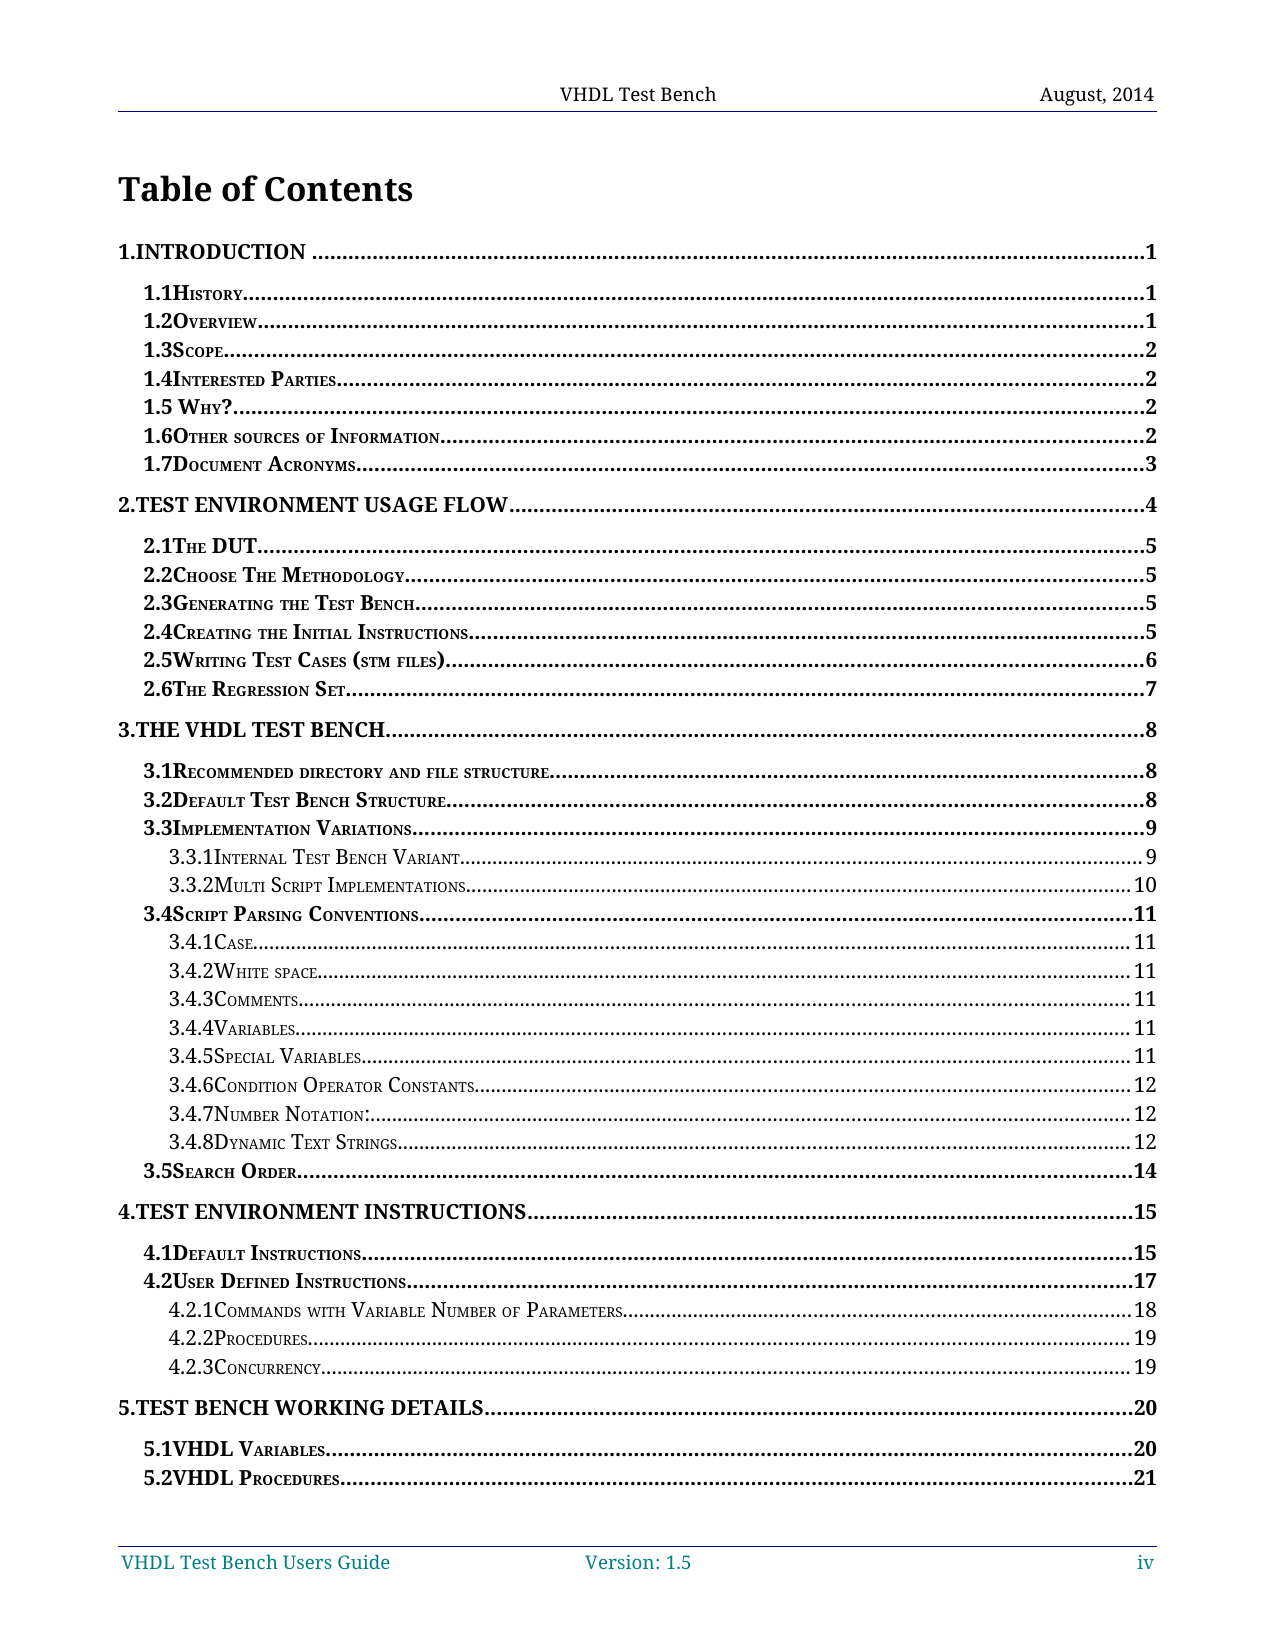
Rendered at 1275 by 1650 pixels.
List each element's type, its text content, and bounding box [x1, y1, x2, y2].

text 3.4Script Parsing Conventions 11 [143, 899, 1157, 927]
text 3.2Default Test Bench Structure 8 [143, 784, 1157, 813]
text 1.4Interested Parties 2 [143, 363, 1157, 392]
text 3.3.2Multi Script Implementations 10 [168, 870, 1157, 899]
text 3.1Recommended directory and file structure 8 [143, 756, 1157, 784]
text 2.6The Regression Set 7 [143, 674, 1157, 702]
text 2.Test Environment Usage Flow 4 [118, 490, 1157, 519]
text 3.5Search Order 14 [143, 1156, 1157, 1184]
text 5.1VHDL Variables 20 [143, 1434, 1157, 1462]
text 3.4.3Comments 11 [168, 984, 1157, 1013]
text 3.4.7Number Notation: 12 [168, 1098, 1157, 1127]
text 3.3.1Internal Test Bench Variant 9 [168, 842, 1157, 870]
text 1.7Document Acronyms 3 [143, 449, 1157, 478]
text 4.2.1Commands with Variable Number of Parameters 18 [168, 1295, 1157, 1323]
text 2.4Creating the Initial Instructions 5 [143, 617, 1157, 645]
text 3.4.6Condition Operator Constants 12 [168, 1070, 1157, 1098]
text 3.4.5Special Variables 11 [168, 1041, 1157, 1070]
text 1.2Overview 1 [143, 306, 1157, 335]
text 1.1History 1 [143, 278, 1157, 306]
text 5.Test Bench Working Details 20 [118, 1393, 1157, 1421]
text 5.2VHDL Procedures 21 [143, 1462, 1157, 1491]
subtitle Table of Contents [118, 166, 1157, 212]
text 3.3Implementation Variations 9 [143, 813, 1157, 842]
text 3.4.1Case 11 [168, 927, 1157, 956]
text 1.6Other sources of Information 2 [143, 421, 1157, 449]
text 4.Test environment Instructions 15 [118, 1197, 1157, 1225]
text 4.1Default Instructions 15 [143, 1238, 1157, 1266]
text 4.2User Defined Instructions 17 [143, 1266, 1157, 1295]
text 1.5 Why? 2 [143, 392, 1157, 421]
text 1.3Scope 2 [143, 335, 1157, 363]
text 4.2.2Procedures 19 [168, 1323, 1157, 1352]
text 3.4.4Variables 11 [168, 1013, 1157, 1041]
text 2.5Writing Test Cases (stm files) 6 [143, 645, 1157, 674]
text 3.4.2White space 11 [168, 956, 1157, 984]
text 4.2.3Concurrency 19 [168, 1352, 1157, 1380]
text 2.1The DUT 5 [143, 531, 1157, 560]
text 3.4.8Dynamic Text Strings 12 [168, 1127, 1157, 1156]
text 2.3Generating the Test Bench 5 [143, 588, 1157, 617]
text 3.The VHDL Test Bench 8 [118, 715, 1157, 743]
text 1.Introduction 1 [118, 237, 1157, 265]
text 2.2Choose The Methodology 5 [143, 560, 1157, 588]
